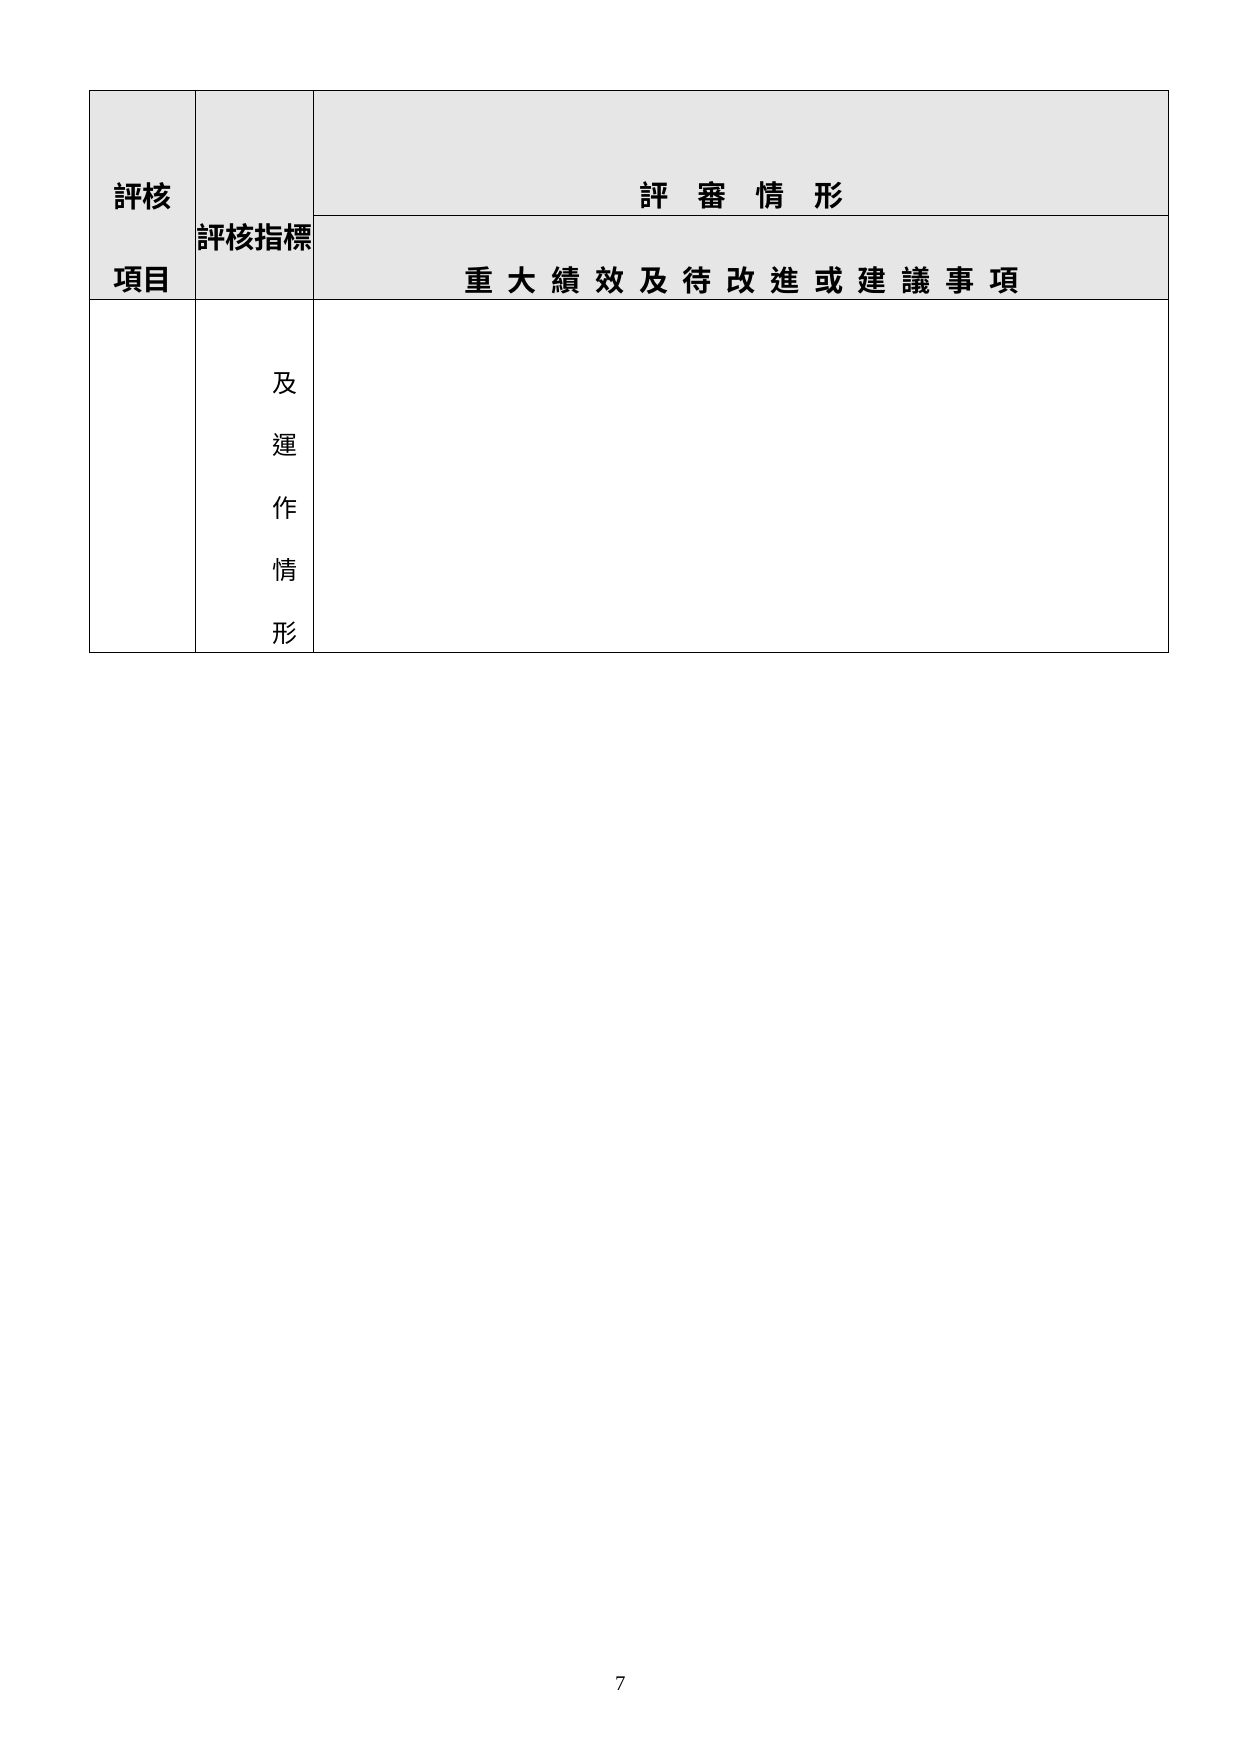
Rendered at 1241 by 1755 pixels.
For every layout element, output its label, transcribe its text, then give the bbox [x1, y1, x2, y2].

table_cell [90, 300, 195, 652]
table_cell 重大績效： 參與建立實體「漢學書房」（Resource Point）、推動「臺灣研究及漢學研究」，於漢學書房陳列精選臺灣出版的臺灣及漢學研究圖書，配合國科會整合及建置雙語化臺灣及漢學研究資料庫，舉辦臺灣漢學講座、展覽等推廣活動。 訂定創意提案活動實施計畫，分為「創意提案」、「創新行動提案」二類，並定期辦理提案審查，建立獎勵制度且落實提案之實施。 待改進或建議事項： 本項目之敘寫應載明本項創新服務措施之名稱，並依評核指標分列加強呈現績效，且提出佐證： 有價值的創意服務。 創新服務標竿學習效益。 建請補充行動化服務及跨機關整合服務的創新加值服務措施。 [314, 300, 1168, 652]
table_cell 有價值的創意服務 創新服務標竿學習效益 組織內部創新機制及運作情形 [196, 300, 313, 652]
table_header 評核 項目 [90, 91, 195, 299]
table_header 評 審 情 形 [314, 91, 1168, 215]
table_cell 重 大 績 效 及 待 改 進 或 建 議 事 項 [314, 216, 1168, 299]
table_header 評核指標 [196, 91, 313, 299]
